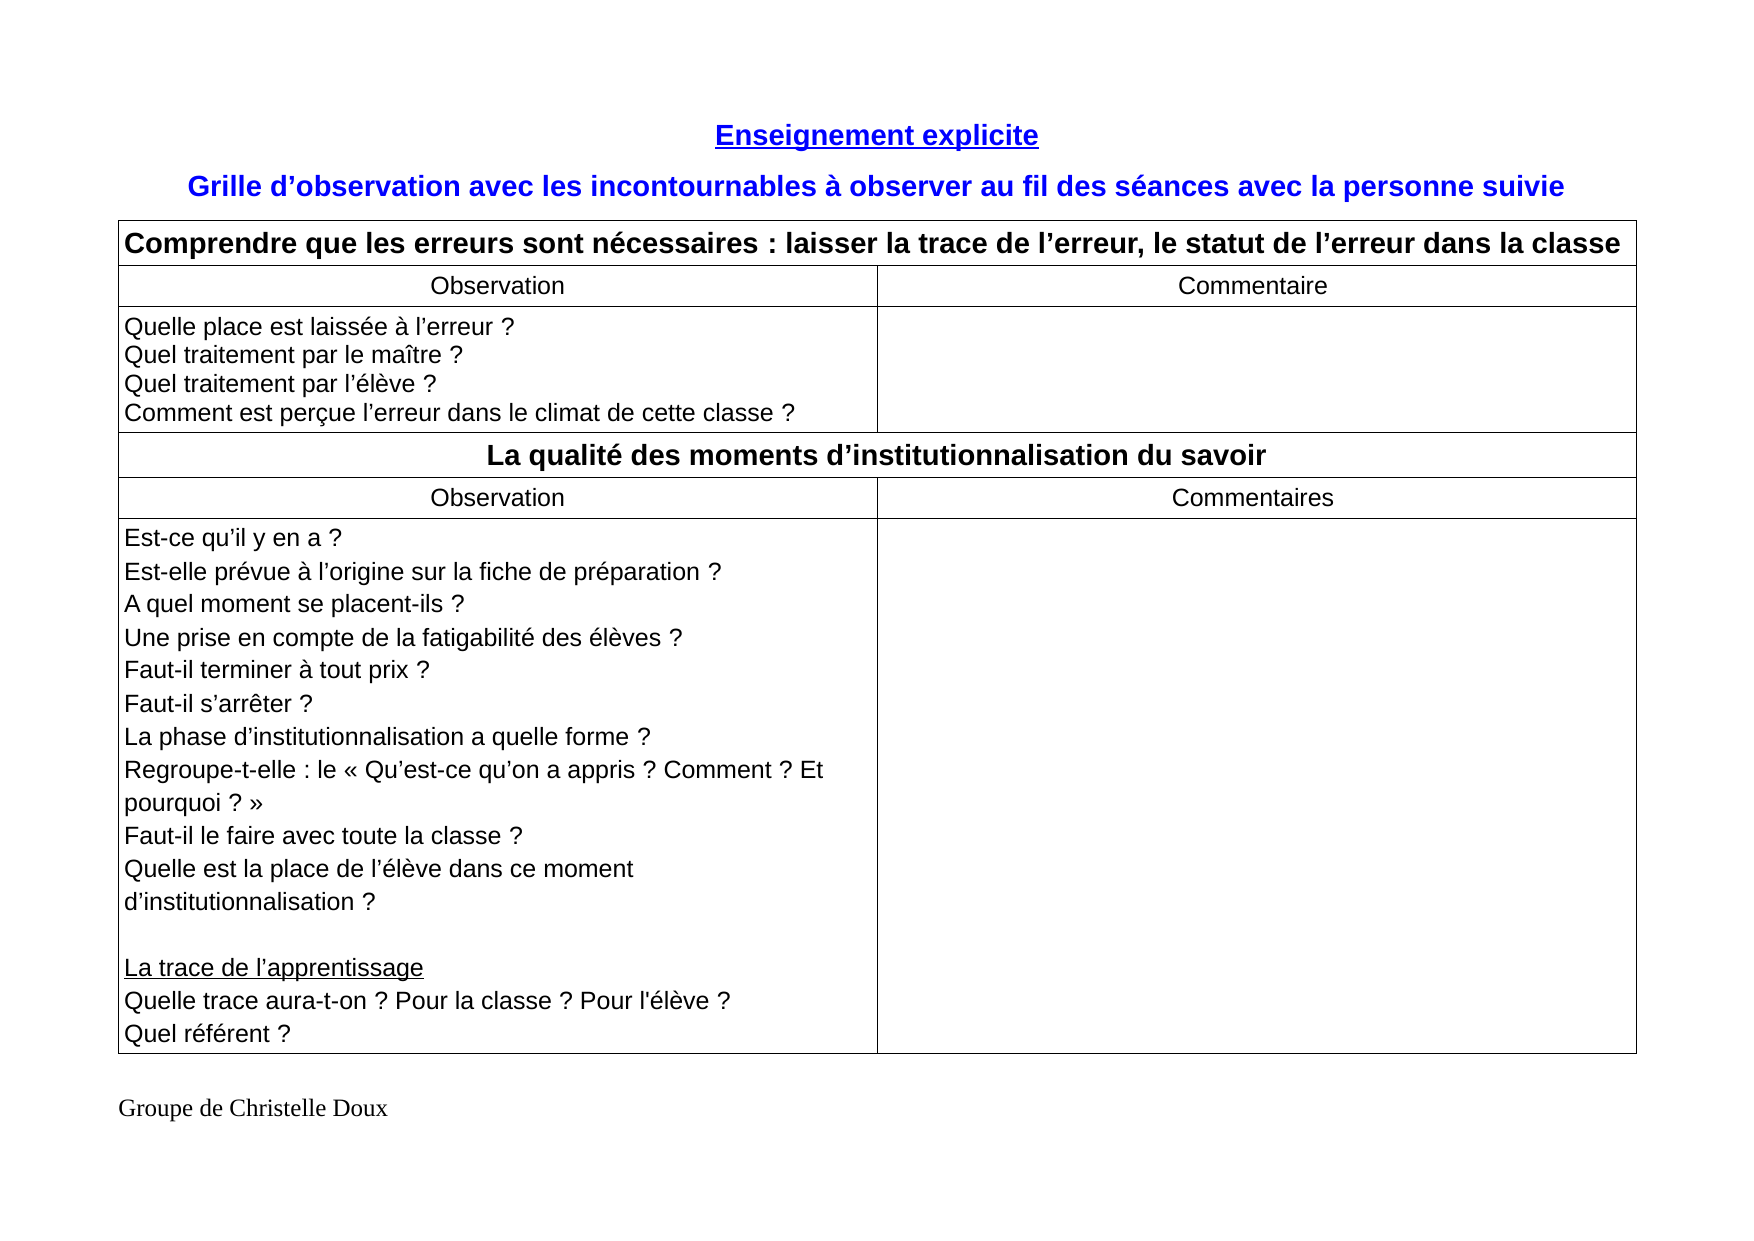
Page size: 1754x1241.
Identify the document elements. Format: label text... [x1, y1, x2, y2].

text Enseignement explicite [118, 118, 1636, 152]
table_cell Quelle place est laissée à l’erreur ? Quel traitement par le maître ? Quel traitement par l’élève ? Comment est perçue l’erreur dans le climat de cette classe ? [119, 307, 877, 432]
table_header Comprendre que les erreurs sont nécessaires : laisser la trace de l’erreur, le statut de l’erreur dans la classe [119, 221, 1636, 265]
text Grille d’observation avec les incontournables à observer au fil des séances avec la personne suivie [118, 169, 1636, 203]
table_cell Observation [119, 478, 877, 518]
table_cell Commentaires [878, 478, 1636, 518]
table_cell La qualité des moments d’institutionnalisation du savoir [119, 433, 1636, 477]
table_cell Observation [119, 266, 877, 306]
table_cell Commentaire [878, 266, 1636, 306]
table_cell [878, 519, 1636, 1053]
table_cell Est-ce qu’il y en a ? Est-elle prévue à l’origine sur la fiche de préparation ? A quel moment se placent-ils ? Une prise en compte de la fatigabilité des élèves ? Faut-il terminer à tout prix ? Faut-il s’arrêter ? La phase d’institutionnalisation a quelle forme ? Regroupe-t-elle : le « Qu’est-ce qu’on a appris ? Comment ? Et pourquoi ? » Faut-il le faire avec toute la classe ? Quelle est la place de l’élève dans ce moment d’institutionnalisation ? La trace de l’apprentissage Quelle trace aura-t-on ? Pour la classe ? Pour l'élève ? Quel référent ? [119, 519, 877, 1053]
table_cell [878, 307, 1636, 432]
